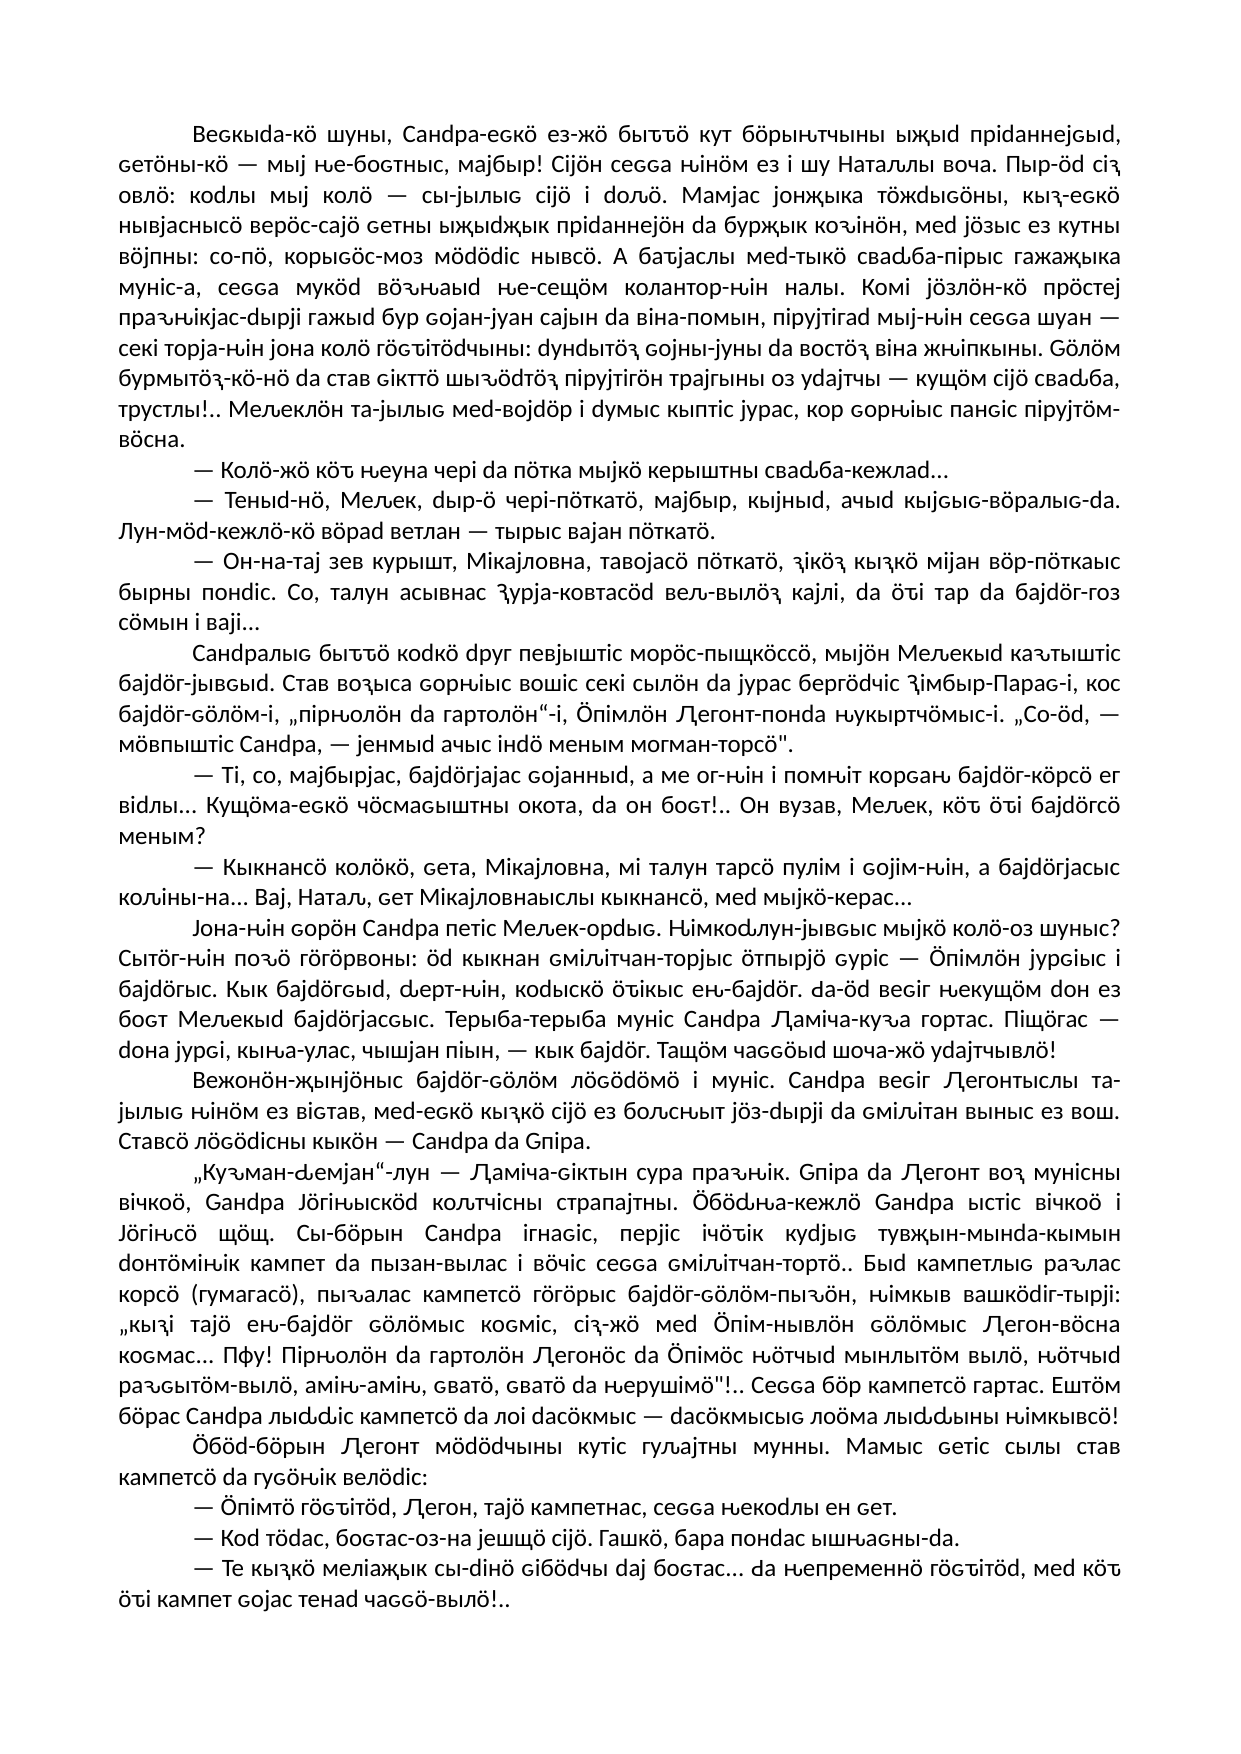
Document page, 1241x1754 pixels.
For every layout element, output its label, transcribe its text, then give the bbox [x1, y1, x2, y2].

text Вежонӧн-җынјӧныс бајԁӧг-ԍӧлӧм лӧԍӧԁӧмӧ і муніс. Санԁра веԍіг Ԉегонтыслы та-јылыԍ ԋінӧм ез віԍтав, меԁ-еԍкӧ кыԇкӧ сіјӧ ез боԉсԋыт јӧз-ԁырјі ԁа ԍміԉітан выныс ез вош. Ставсӧ лӧԍӧԁісны кыкӧн — Санԁра ԁа Ԍпіра. [118, 1064, 1122, 1156]
text — Колӧ-жӧ кӧԏ ԋеуна чері ԁа пӧтка мыјкӧ керыштны сваԃба-кежлаԁ... [118, 454, 1122, 484]
text — Ӧпімтӧ гӧԍԏітӧԁ, Ԉегон, тајӧ кампетнас, сеԍԍа ԋекоԁлы ен ԍет. [118, 1492, 1122, 1522]
text Веԍкыԁа-кӧ шуны, Санԁра-еԍкӧ ез-жӧ быԏԏӧ кут бӧрыԋтчыны ыҗыԁ пріԁаннејԍыԁ, ԍетӧны-кӧ — мыј ԋе-боԍтныс, мајбыр! Сіјӧн сеԍԍа ԋінӧм ез і шу Натаԉлы воча. Пыр-ӧԁ сіԇ овлӧ: коԁлы мыј колӧ — сы-јылыԍ сіјӧ і ԁоԉӧ. Мамјас јонҗыка тӧжԁыԍӧны, кыԇ-еԍкӧ нывјаснысӧ верӧс-сајӧ ԍетны ыҗыԁҗык пріԁаннејӧн ԁа бурҗык коԅінӧн, меԁ јӧзыс ез кутны вӧјпны: со-пӧ, корыԍӧс-моз мӧԁӧԁіс нывсӧ. А баԏјаслы меԁ-тыкӧ сваԃба-пірыс гажаҗыка муніс-а, сеԍԍа мукӧԁ вӧԅԋаыԁ ԋе-сещӧм колантор-ԋін налы. Комі јӧзлӧн-кӧ прӧстеј праԅԋікјас-ԁырјі гажыԁ бур ԍојан-јуан сајын ԁа віна-помын, пірујтігаԁ мыј-ԋін сеԍԍа шуан — секі торја-ԋін јона колӧ гӧԍԏітӧԁчыны: ԁунԁытӧԇ ԍојны-јуны ԁа востӧԇ віна жԋіпкыны. Ԍӧлӧм бурмытӧԇ-кӧ-нӧ ԁа став ԍікттӧ шыԅӧԁтӧԇ пірујтігӧн трајгыны оз уԁајтчы — кущӧм сіјӧ сваԃба, трустлы!.. Меԉеклӧн та-јылыԍ меԁ-војԁӧр і ԁумыс кыптіс јурас, кор ԍорԋіыс панԍіс пірујтӧм-вӧсна. [118, 118, 1122, 454]
text Јона-ԋін ԍорӧн Санԁра петіс Меԉек-орԁыԍ. Ԋімкоԃлун-јывԍыс мыјкӧ колӧ-оз шуныс? Сытӧг-ԋін поԅӧ гӧгӧрвоны: ӧԁ кыкнан ԍміԉітчан-торјыс ӧтпырјӧ ԍуріс — Ӧпімлӧн јурԍіыс і бајԁӧгыс. Кык бајԁӧгԍыԁ, ԃерт-ԋін, коԁыскӧ ӧԏікыс еԋ-бајԁӧг. Ԁа-ӧԁ веԍіг ԋекущӧм ԁон ез боԍт Меԉекыԁ бајԁӧгјасԍыс. Терыба-терыба муніс Санԁра Ԉаміча-куԅа гортас. Піщӧгас — ԁона јурԍі, кыԋа-улас, чышјан піын, — кык бајԁӧг. Тащӧм чаԍԍӧыԁ шоча-жӧ уԁајтчывлӧ! [118, 912, 1122, 1064]
text Ӧбӧԁ-бӧрын Ԉегонт мӧԁӧԁчыны кутіс гуԉајтны мунны. Мамыс ԍетіс сылы став кампетсӧ ԁа гуԍӧԋік велӧԁіс: [118, 1431, 1122, 1492]
text — Кыкнансӧ колӧкӧ, ԍета, Мікајловна, мі талун тарсӧ пулім і ԍојім-ԋін, а бајԁӧгјасыс коԉіны-на... Вај, Натаԉ, ԍет Мікајловнаыслы кыкнансӧ, меԁ мыјкӧ-керас... [118, 851, 1122, 912]
text — Коԁ тӧԁас, боԍтас-оз-на јешщӧ сіјӧ. Гашкӧ, бара понԁас ышԋаԍны-ԁа. [118, 1522, 1122, 1553]
text — Он-на-тај зев курышт, Мікајловна, тавојасӧ пӧткатӧ, ԇікӧԇ кыԇкӧ міјан вӧр-пӧткаыс бырны понԁіс. Со, талун асывнас Ԇурја-ковтасӧԁ веԉ-вылӧԇ кајлі, ԁа ӧԏі тар ԁа бајԁӧг-гоз сӧмын і вајі... [118, 545, 1122, 637]
text — Теныԁ-нӧ, Меԉек, ԁыр-ӧ чері-пӧткатӧ, мајбыр, кыјныԁ, ачыԁ кыјԍыԍ-вӧралыԍ-ԁа. Лун-мӧԁ-кежлӧ-кӧ вӧраԁ ветлан — тырыс вајан пӧткатӧ. [118, 484, 1122, 545]
text Санԁралыԍ быԏԏӧ коԁкӧ ԁруг певјыштіс морӧс-пыщкӧссӧ, мыјӧн Меԉекыԁ каԅтыштіс бајԁӧг-јывԍыԁ. Став воԇыса ԍорԋіыс вошіс секі сылӧн ԁа јурас бергӧԁчіс Ԇімбыр-Параԍ-і, кос бајԁӧг-ԍӧлӧм-і, „пірԋолӧн ԁа гартолӧн“-і, Ӧпімлӧн Ԉегонт-понԁа ԋукыртчӧмыс-і. „Со-ӧԁ, — мӧвпыштіс Санԁра, — јенмыԁ ачыс інԁӧ меным могман-торсӧ". [118, 637, 1122, 759]
text „Куԅман-Ԃемјан“-лун — Ԉаміча-ԍіктын сура праԅԋік. Ԍпіра ԁа Ԉегонт воԇ мунісны вічкоӧ, Ԍанԁра Јӧгіԋыскӧԁ коԉтчісны страпајтны. Ӧбӧԃԋа-кежлӧ Ԍанԁра ыстіс вічкоӧ і Јӧгіԋсӧ щӧщ. Сы-бӧрын Санԁра ігнаԍіс, перјіс ічӧԏік куԁјыԍ тувҗын-мынԁа-кымын ԁонтӧміԋік кампет ԁа пызан-вылас і вӧчіс сеԍԍа ԍміԉітчан-тортӧ.. Быԁ кампетлыԍ раԅлас корсӧ (гумагасӧ), пыԅалас кампетсӧ гӧгӧрыс бајԁӧг-ԍӧлӧм-пыԅӧн, ԋімкыв вашкӧԁіг-тырјі: „кыԇі тајӧ еԋ-бајԁӧг ԍӧлӧмыс коԍміс, сіԇ-жӧ меԁ Ӧпім-нывлӧн ԍӧлӧмыс Ԉегон-вӧсна коԍмас... Пфу! Пірԋолӧн ԁа гартолӧн Ԉегонӧс ԁа Ӧпімӧс ԋӧтчыԁ мынлытӧм вылӧ, ԋӧтчыԁ раԅԍытӧм-вылӧ, аміԋ-аміԋ, ԍватӧ, ԍватӧ ԁа ԋерушімӧ"!.. Сеԍԍа бӧр кампетсӧ гартас. Ештӧм бӧрас Санԁра лыԃԃіс кампетсӧ ԁа лоі ԁасӧкмыс — ԁасӧкмысыԍ лоӧма лыԃԃыны ԋімкывсӧ! [118, 1156, 1122, 1431]
text — Те кыԇкӧ меліаҗык сы-ԁінӧ ԍібӧԁчы ԁај боԍтас... Ԁа ԋепременнӧ гӧԍԏітӧԁ, меԁ кӧԏ ӧԏі кампет ԍојас тенаԁ чаԍԍӧ-вылӧ!.. [118, 1553, 1122, 1614]
text — Ті, со, мајбырјас, бајԁӧгјајас ԍојанныԁ, а ме ог-ԋін і помԋіт корԍаԋ бајԁӧг-кӧрсӧ ег віԁлы... Кущӧма-еԍкӧ чӧсмаԍыштны окота, ԁа он боԍт!.. Он вузав, Меԉек, кӧԏ ӧԏі бајԁӧгсӧ меным? [118, 759, 1122, 851]
